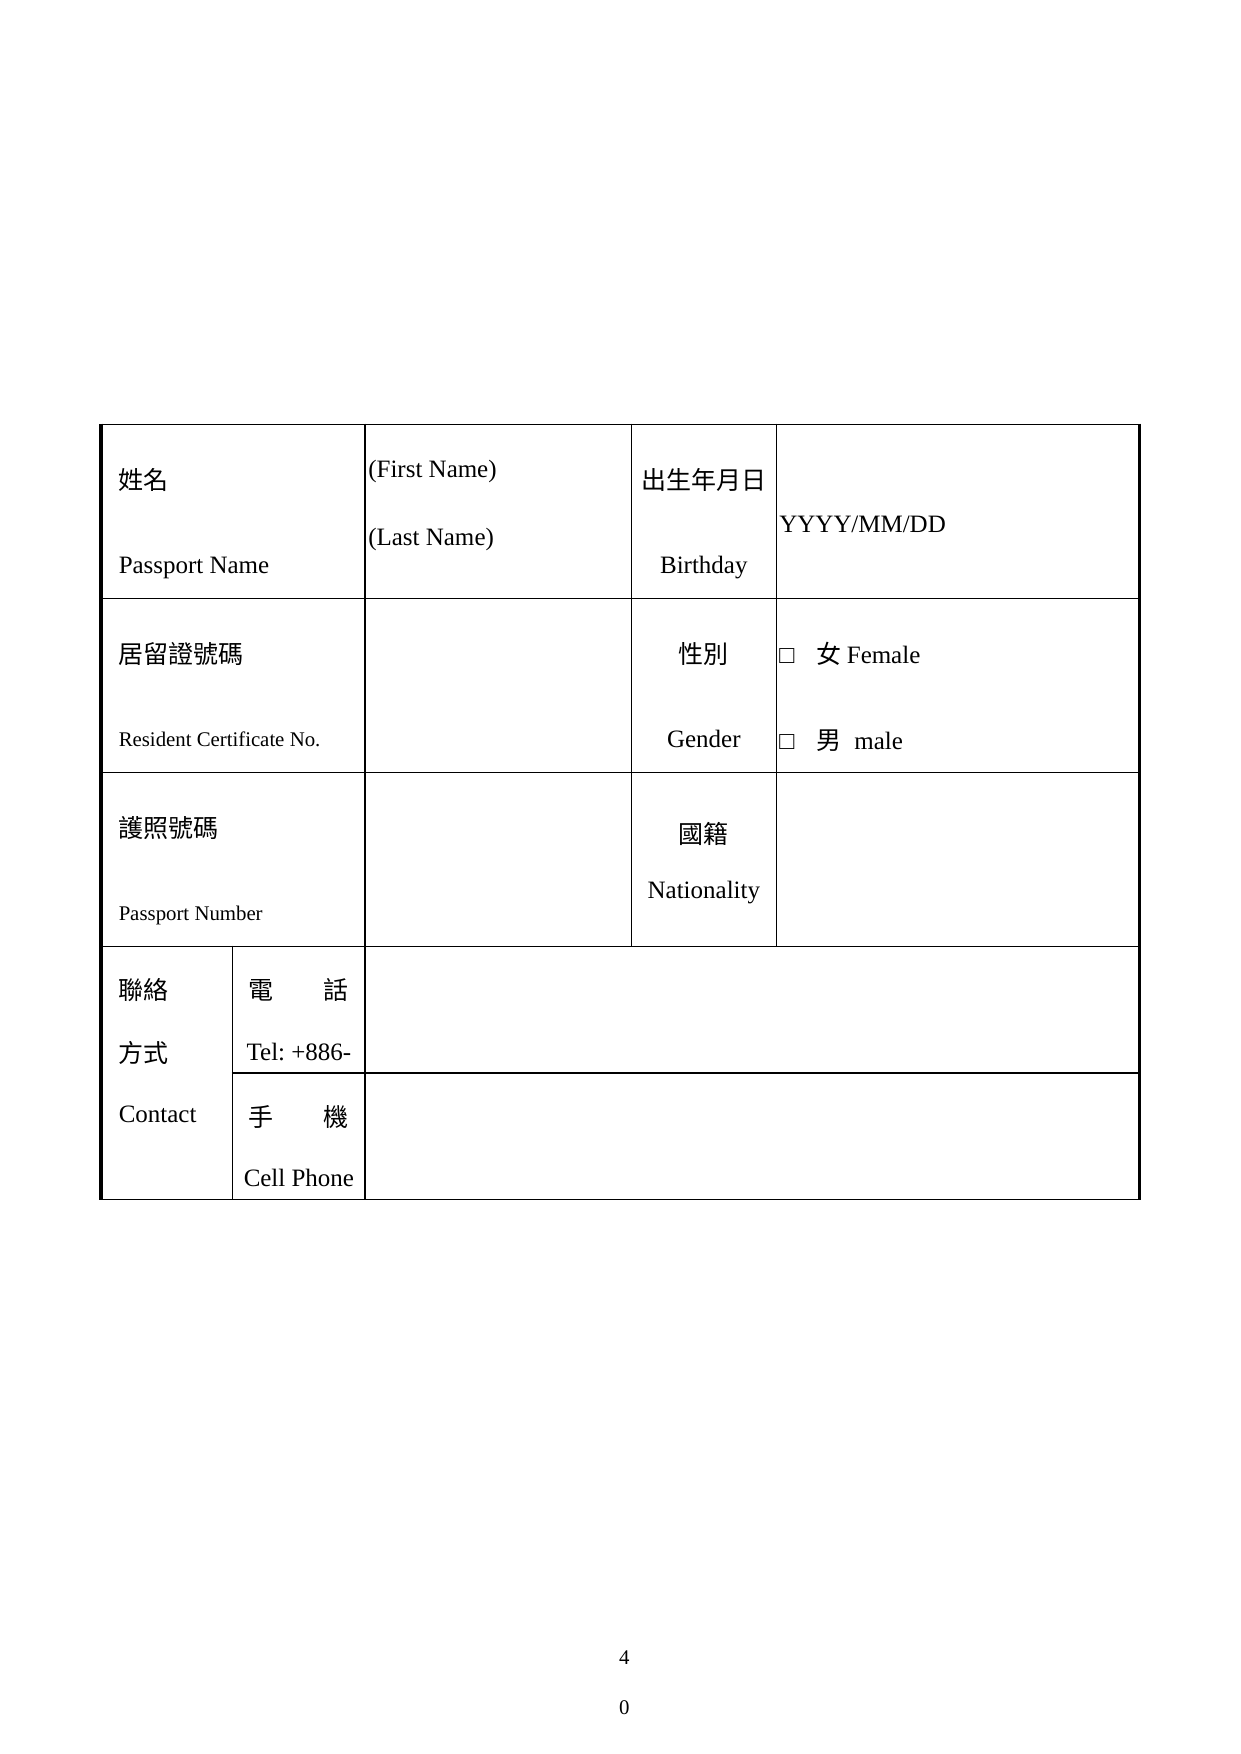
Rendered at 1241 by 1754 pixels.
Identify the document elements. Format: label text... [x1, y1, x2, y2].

table_cell 手 機 Cell Phone [233, 1074, 364, 1199]
table_cell 出生年月日 Birthday [632, 425, 776, 597]
table_cell YYYY/MM/DD [777, 425, 1138, 597]
table_cell 聯絡 方式 Contact [103, 947, 232, 1199]
table_cell 性別 Gender [632, 599, 776, 772]
table_cell 居留證號碼 Resident Certificate No. [103, 599, 364, 772]
table_cell 女Female 男 male [777, 599, 1138, 772]
table_cell [366, 599, 631, 772]
table_cell [366, 947, 1138, 1072]
table_cell [777, 773, 1138, 946]
table_cell 姓名 Passport Name [103, 425, 364, 597]
table_cell 護照號碼 Passport Number [103, 773, 364, 946]
table_cell 電 話 Tel: +886- [233, 947, 364, 1072]
table_cell [366, 773, 631, 946]
table_cell (First Name) (Last Name) [366, 425, 631, 597]
table_cell 國籍 Nationality [632, 773, 776, 946]
table_cell [366, 1074, 1138, 1199]
